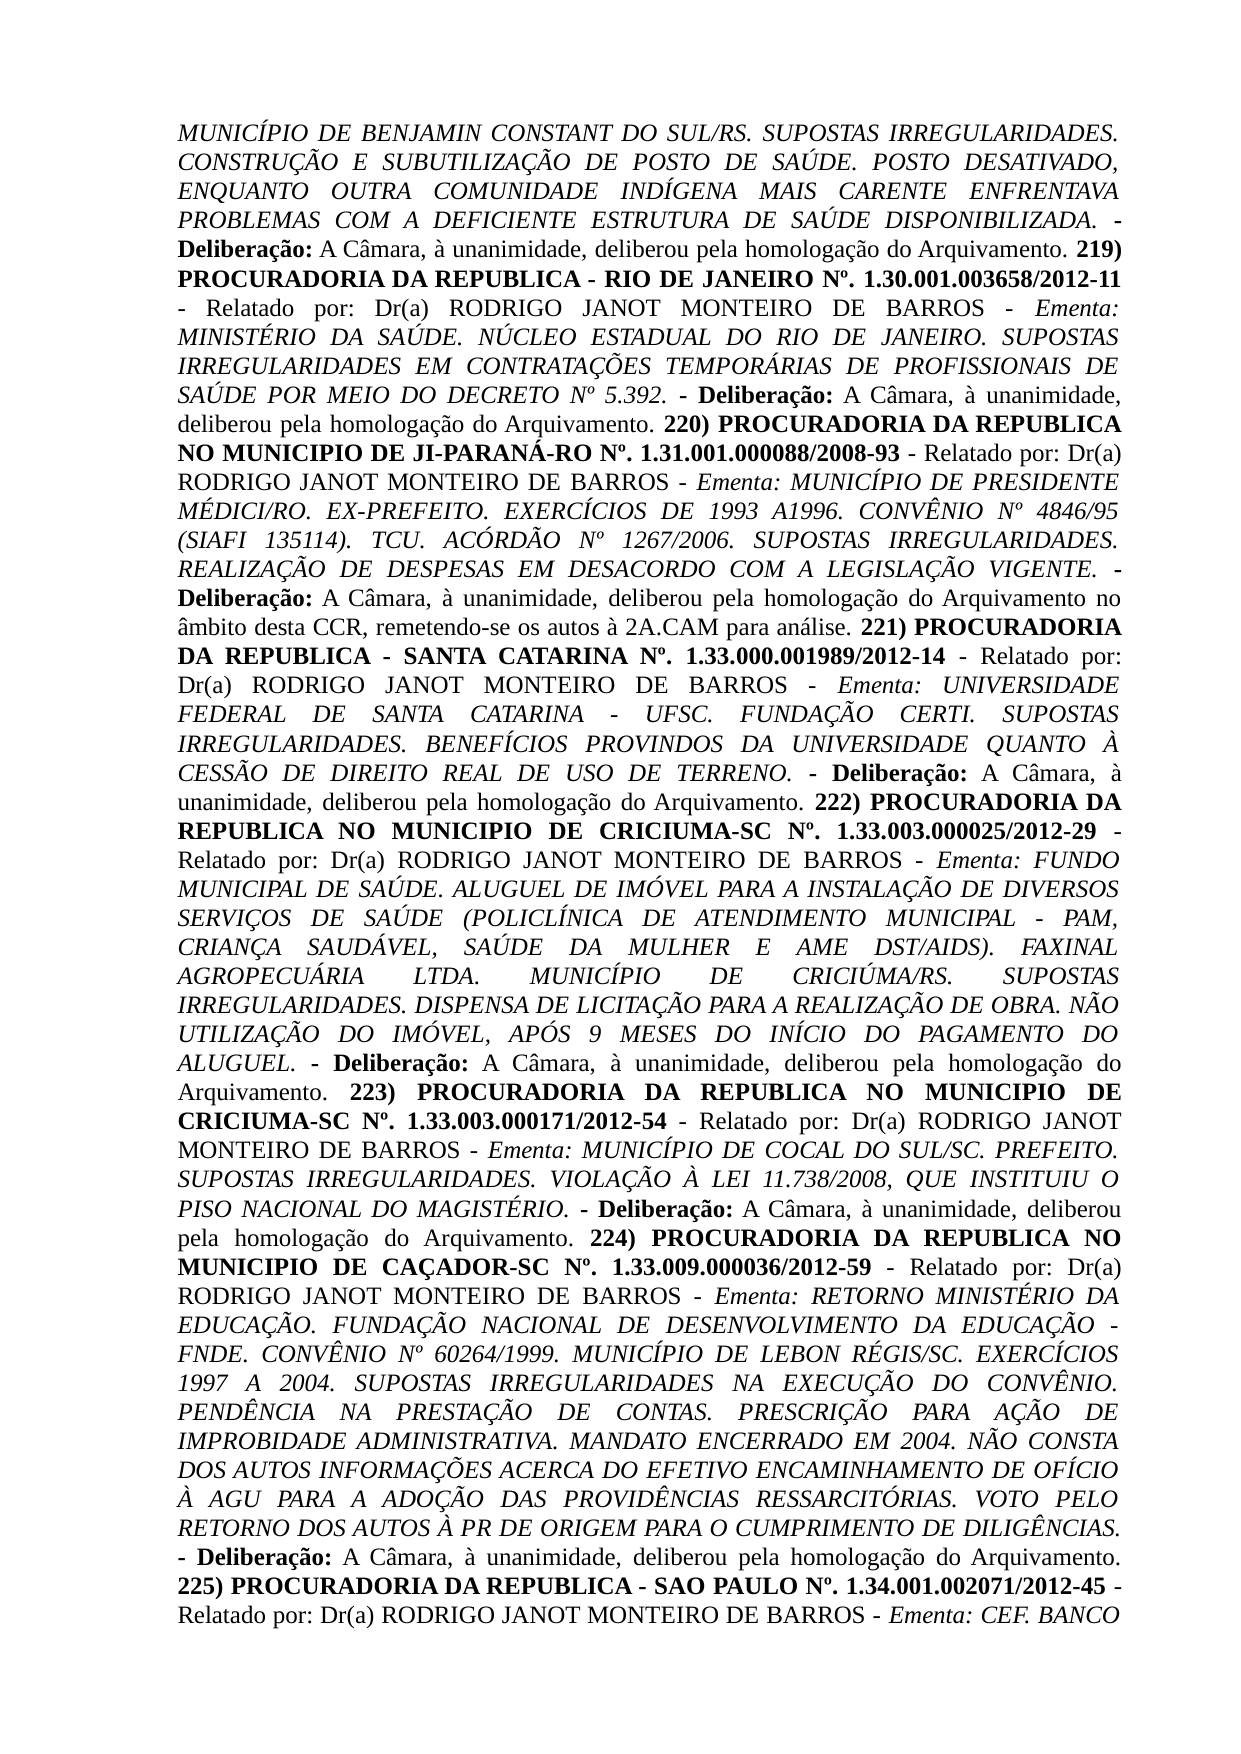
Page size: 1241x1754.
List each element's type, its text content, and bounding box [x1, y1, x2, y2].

text MUNICÍPIO DE BENJAMIN CONSTANT DO SUL/RS. SUPOSTAS IRREGULARIDADES. CONSTRUÇÃO E SUBUTILIZAÇÃO DE POSTO DE SAÚDE. POSTO DESATIVADO, ENQUANTO OUTRA COMUNIDADE INDÍGENA MAIS CARENTE ENFRENTAVA PROBLEMAS COM A DEFICIENTE ESTRUTURA DE SAÚDE DISPONIBILIZADA. - Deliberação: A Câmara, à unanimidade, deliberou pela homologação do Arquivamento. 219) PROCURADORIA DA REPUBLICA - RIO DE JANEIRO Nº. 1.30.001.003658/2012-11 - Relatado por: Dr(a) RODRIGO JANOT MONTEIRO DE BARROS - Ementa: MINISTÉRIO DA SAÚDE. NÚCLEO ESTADUAL DO RIO DE JANEIRO. SUPOSTAS IRREGULARIDADES EM CONTRATAÇÕES TEMPORÁRIAS DE PROFISSIONAIS DE SAÚDE POR MEIO DO DECRETO Nº 5.392. - Deliberação: A Câmara, à unanimidade, deliberou pela homologação do Arquivamento. 220) PROCURADORIA DA REPUBLICA NO MUNICIPIO DE JI-PARANÁ-RO Nº. 1.31.001.000088/2008-93 - Relatado por: Dr(a) RODRIGO JANOT MONTEIRO DE BARROS - Ementa: MUNICÍPIO DE PRESIDENTE MÉDICI/RO. EX-PREFEITO. EXERCÍCIOS DE 1993 A1996. CONVÊNIO Nº 4846/95 (SIAFI 135114). TCU. ACÓRDÃO Nº 1267/2006. SUPOSTAS IRREGULARIDADES. REALIZAÇÃO DE DESPESAS EM DESACORDO COM A LEGISLAÇÃO VIGENTE. - Deliberação: A Câmara, à unanimidade, deliberou pela homologação do Arquivamento no âmbito desta CCR, remetendo-se os autos à 2A.CAM para análise. 221) PROCURADORIA DA REPUBLICA - SANTA CATARINA Nº. 1.33.000.001989/2012-14 - Relatado por: Dr(a) RODRIGO JANOT MONTEIRO DE BARROS - Ementa: UNIVERSIDADE FEDERAL DE SANTA CATARINA - UFSC. FUNDAÇÃO CERTI. SUPOSTAS IRREGULARIDADES. BENEFÍCIOS PROVINDOS DA UNIVERSIDADE QUANTO À CESSÃO DE DIREITO REAL DE USO DE TERRENO. - Deliberação: A Câmara, à unanimidade, deliberou pela homologação do Arquivamento. 222) PROCURADORIA DA REPUBLICA NO MUNICIPIO DE CRICIUMA-SC Nº. 1.33.003.000025/2012-29 - Relatado por: Dr(a) RODRIGO JANOT MONTEIRO DE BARROS - Ementa: FUNDO MUNICIPAL DE SAÚDE. ALUGUEL DE IMÓVEL PARA A INSTALAÇÃO DE DIVERSOS SERVIÇOS DE SAÚDE (POLICLÍNICA DE ATENDIMENTO MUNICIPAL - PAM, CRIANÇA SAUDÁVEL, SAÚDE DA MULHER E AME DST/AIDS). FAXINAL AGROPECUÁRIA LTDA. MUNICÍPIO DE CRICIÚMA/RS. SUPOSTAS IRREGULARIDADES. DISPENSA DE LICITAÇÃO PARA A REALIZAÇÃO DE OBRA. NÃO UTILIZAÇÃO DO IMÓVEL, APÓS 9 MESES DO INÍCIO DO PAGAMENTO DO ALUGUEL. - Deliberação: A Câmara, à unanimidade, deliberou pela homologação do Arquivamento. 223) PROCURADORIA DA REPUBLICA NO MUNICIPIO DE CRICIUMA-SC Nº. 1.33.003.000171/2012-54 - Relatado por: Dr(a) RODRIGO JANOT MONTEIRO DE BARROS - Ementa: MUNICÍPIO DE COCAL DO SUL/SC. PREFEITO. SUPOSTAS IRREGULARIDADES. VIOLAÇÃO À LEI 11.738/2008, QUE INSTITUIU O PISO NACIONAL DO MAGISTÉRIO. - Deliberação: A Câmara, à unanimidade, deliberou pela homologação do Arquivamento. 224) PROCURADORIA DA REPUBLICA NO MUNICIPIO DE CAÇADOR-SC Nº. 1.33.009.000036/2012-59 - Relatado por: Dr(a) RODRIGO JANOT MONTEIRO DE BARROS - Ementa: RETORNO MINISTÉRIO DA EDUCAÇÃO. FUNDAÇÃO NACIONAL DE DESENVOLVIMENTO DA EDUCAÇÃO - FNDE. CONVÊNIO Nº 60264/1999. MUNICÍPIO DE LEBON RÉGIS/SC. EXERCÍCIOS 1997 A 2004. SUPOSTAS IRREGULARIDADES NA EXECUÇÃO DO CONVÊNIO. PENDÊNCIA NA PRESTAÇÃO DE CONTAS. PRESCRIÇÃO PARA AÇÃO DE IMPROBIDADE ADMINISTRATIVA. MANDATO ENCERRADO EM 2004. NÃO CONSTA DOS AUTOS INFORMAÇÕES ACERCA DO EFETIVO ENCAMINHAMENTO DE OFÍCIO À AGU PARA A ADOÇÃO DAS PROVIDÊNCIAS RESSARCITÓRIAS. VOTO PELO RETORNO DOS AUTOS À PR DE ORIGEM PARA O CUMPRIMENTO DE DILIGÊNCIAS. - Deliberação: A Câmara, à unanimidade, deliberou pela homologação do Arquivamento. 225) PROCURADORIA DA REPUBLICA - SAO PAULO Nº. 1.34.001.002071/2012-45 - Relatado por: Dr(a) RODRIGO JANOT MONTEIRO DE BARROS - Ementa: CEF. BANCO [177, 118, 1122, 1629]
